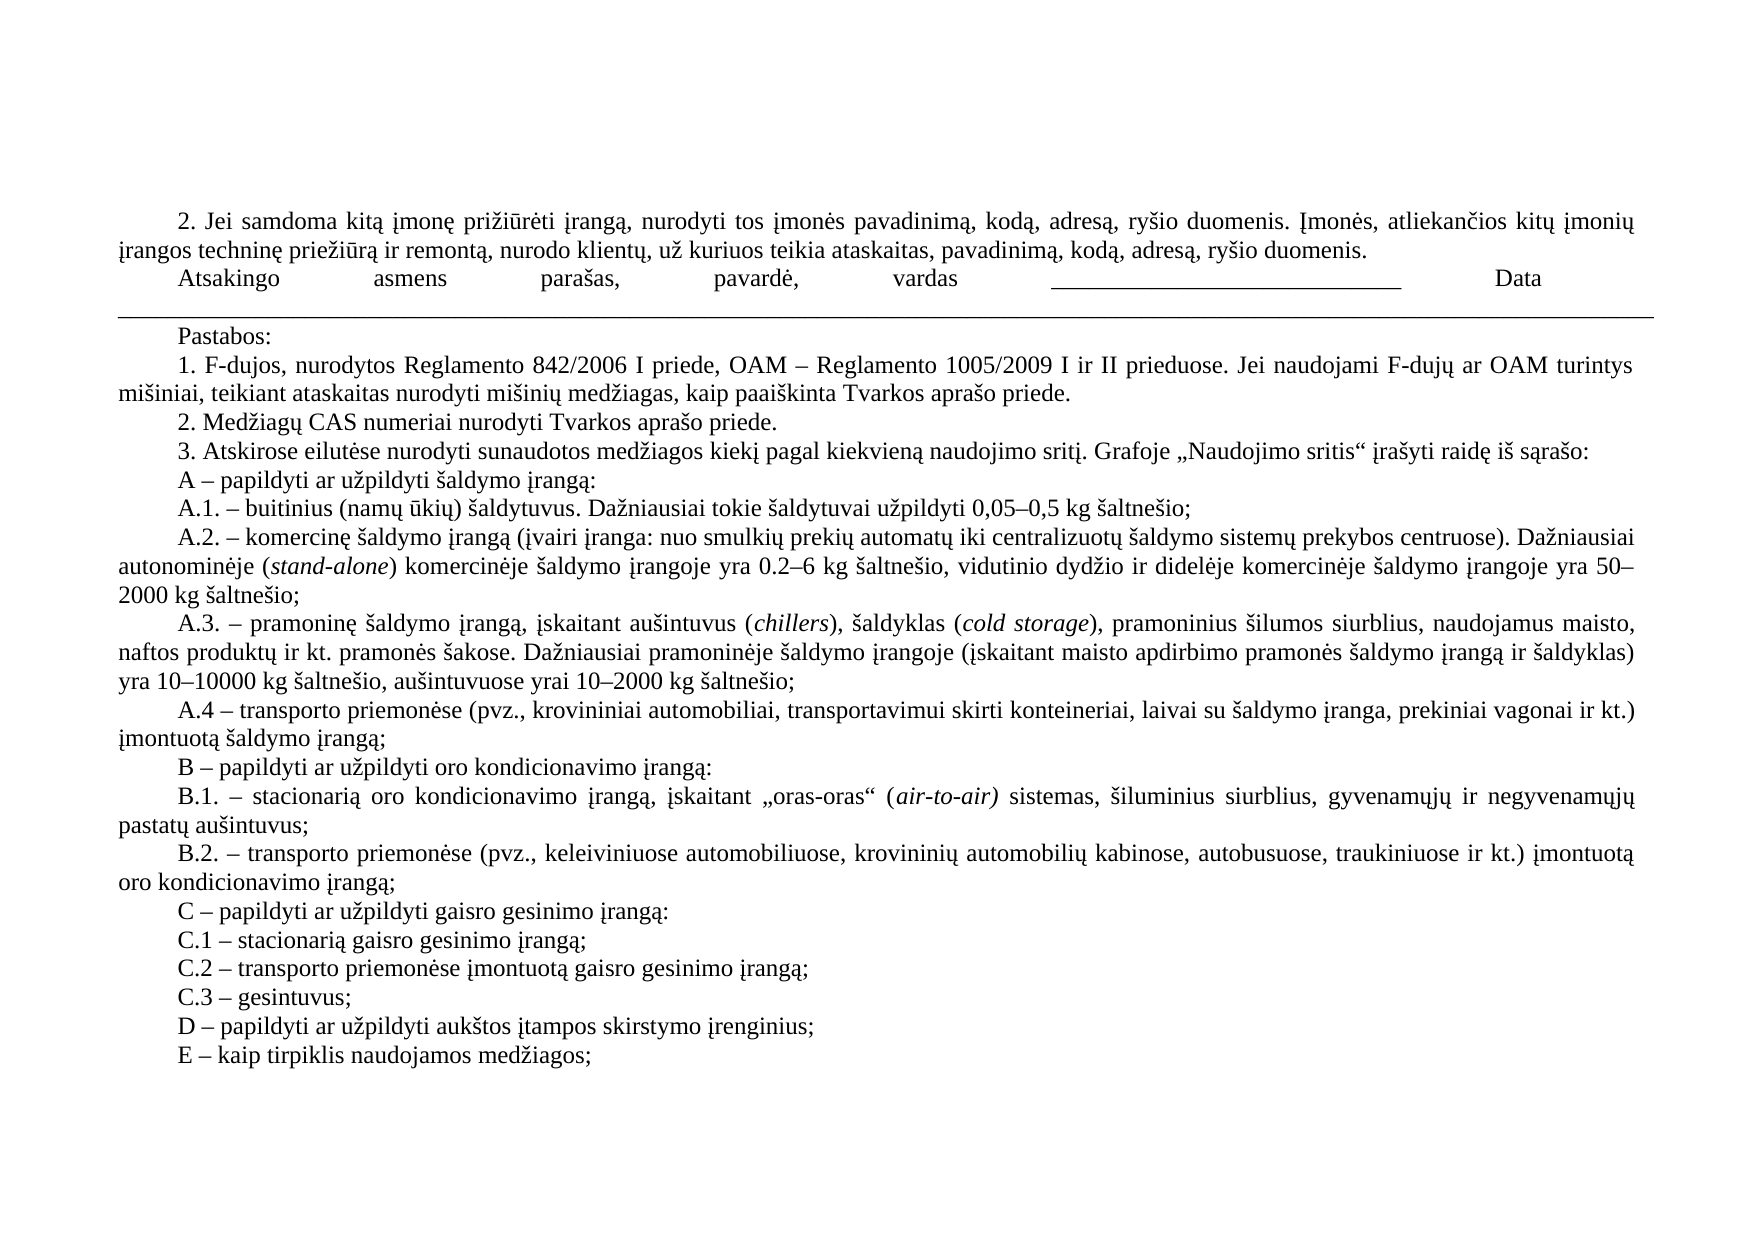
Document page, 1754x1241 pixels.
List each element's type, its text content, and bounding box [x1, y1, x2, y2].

text 2. Medžiagų CAS numeriai nurodyti Tvarkos aprašo priede. [118, 407, 1636, 436]
text C.2 – transporto priemonėse įmontuotą gaisro gesinimo įrangą; [118, 953, 1636, 982]
text E – kaip tirpiklis naudojamos medžiagos; [118, 1040, 1636, 1068]
text Atsakingo asmens parašas, pavardė, vardas ____________________________ Data [118, 263, 1636, 317]
text B.2. – transporto priemonėse (pvz., keleiviniuose automobiliuose, krovininių automobilių kabinose, autobusuose, traukiniuose ir kt.) įmontuotą oro kondicionavimo įrangą; [118, 838, 1636, 896]
text 1. F-dujos, nurodytos Reglamento 842/2006 I priede, OAM – Reglamento 1005/2009 I ir II prieduose. Jei naudojami F-dujų ar OAM turintys mišiniai, teikiant ataskaitas nurodyti mišinių medžiagas, kaip paaiškinta Tvarkos aprašo priede. [118, 350, 1636, 407]
text 3. Atskirose eilutėse nurodyti sunaudotos medžiagos kiekį pagal kiekvieną naudojimo sritį. Grafoje „Naudojimo sritis“ įrašyti raidę iš sąrašo: [118, 436, 1636, 465]
text A – papildyti ar užpildyti šaldymo įrangą: [118, 465, 1636, 493]
text A.3. – pramoninę šaldymo įrangą, įskaitant aušintuvus (chillers), šaldyklas (cold storage), pramoninius šilumos siurblius, naudojamus maisto, naftos produktų ir kt. pramonės šakose. Dažniausiai pramoninėje šaldymo įrangoje (įskaitant maisto apdirbimo pramonės šaldymo įrangą ir šaldyklas) yra 10–10000 kg šaltnešio, aušintuvuose yrai 10–2000 kg šaltnešio; [118, 608, 1636, 695]
text 2. Jei samdoma kitą įmonę prižiūrėti įrangą, nurodyti tos įmonės pavadinimą, kodą, adresą, ryšio duomenis. Įmonės, atliekančios kitų įmonių įrangos techninę priežiūrą ir remontą, nurodo klientų, už kuriuos teikia ataskaitas, pavadinimą, kodą, adresą, ryšio duomenis. [118, 206, 1636, 263]
text B – papildyti ar užpildyti oro kondicionavimo įrangą: [118, 752, 1636, 781]
text B.1. – stacionarią oro kondicionavimo įrangą, įskaitant „oras-oras“ (air-to-air) sistemas, šiluminius siurblius, gyvenamųjų ir negyvenamųjų pastatų aušintuvus; [118, 781, 1636, 838]
text C – papildyti ar užpildyti gaisro gesinimo įrangą: [118, 896, 1636, 925]
text C.1 – stacionarią gaisro gesinimo įrangą; [118, 925, 1636, 953]
text A.4 – transporto priemonėse (pvz., krovininiai automobiliai, transportavimui skirti konteineriai, laivai su šaldymo įranga, prekiniai vagonai ir kt.) įmontuotą šaldymo įrangą; [118, 695, 1636, 752]
text Pastabos: [118, 321, 1636, 350]
text C.3 – gesintuvus; [118, 982, 1636, 1011]
text A.1. – buitinius (namų ūkių) šaldytuvus. Dažniausiai tokie šaldytuvai užpildyti 0,05–0,5 kg šaltnešio; [118, 493, 1636, 522]
text D – papildyti ar užpildyti aukštos įtampos skirstymo įrenginius; [118, 1011, 1636, 1040]
text A.2. – komercinę šaldymo įrangą (įvairi įranga: nuo smulkių prekių automatų iki centralizuotų šaldymo sistemų prekybos centruose). Dažniausiai autonominėje (stand-alone) komercinėje šaldymo įrangoje yra 0.2–6 kg šaltnešio, vidutinio dydžio ir didelėje komercinėje šaldymo įrangoje yra 50–2000 kg šaltnešio; [118, 522, 1636, 608]
